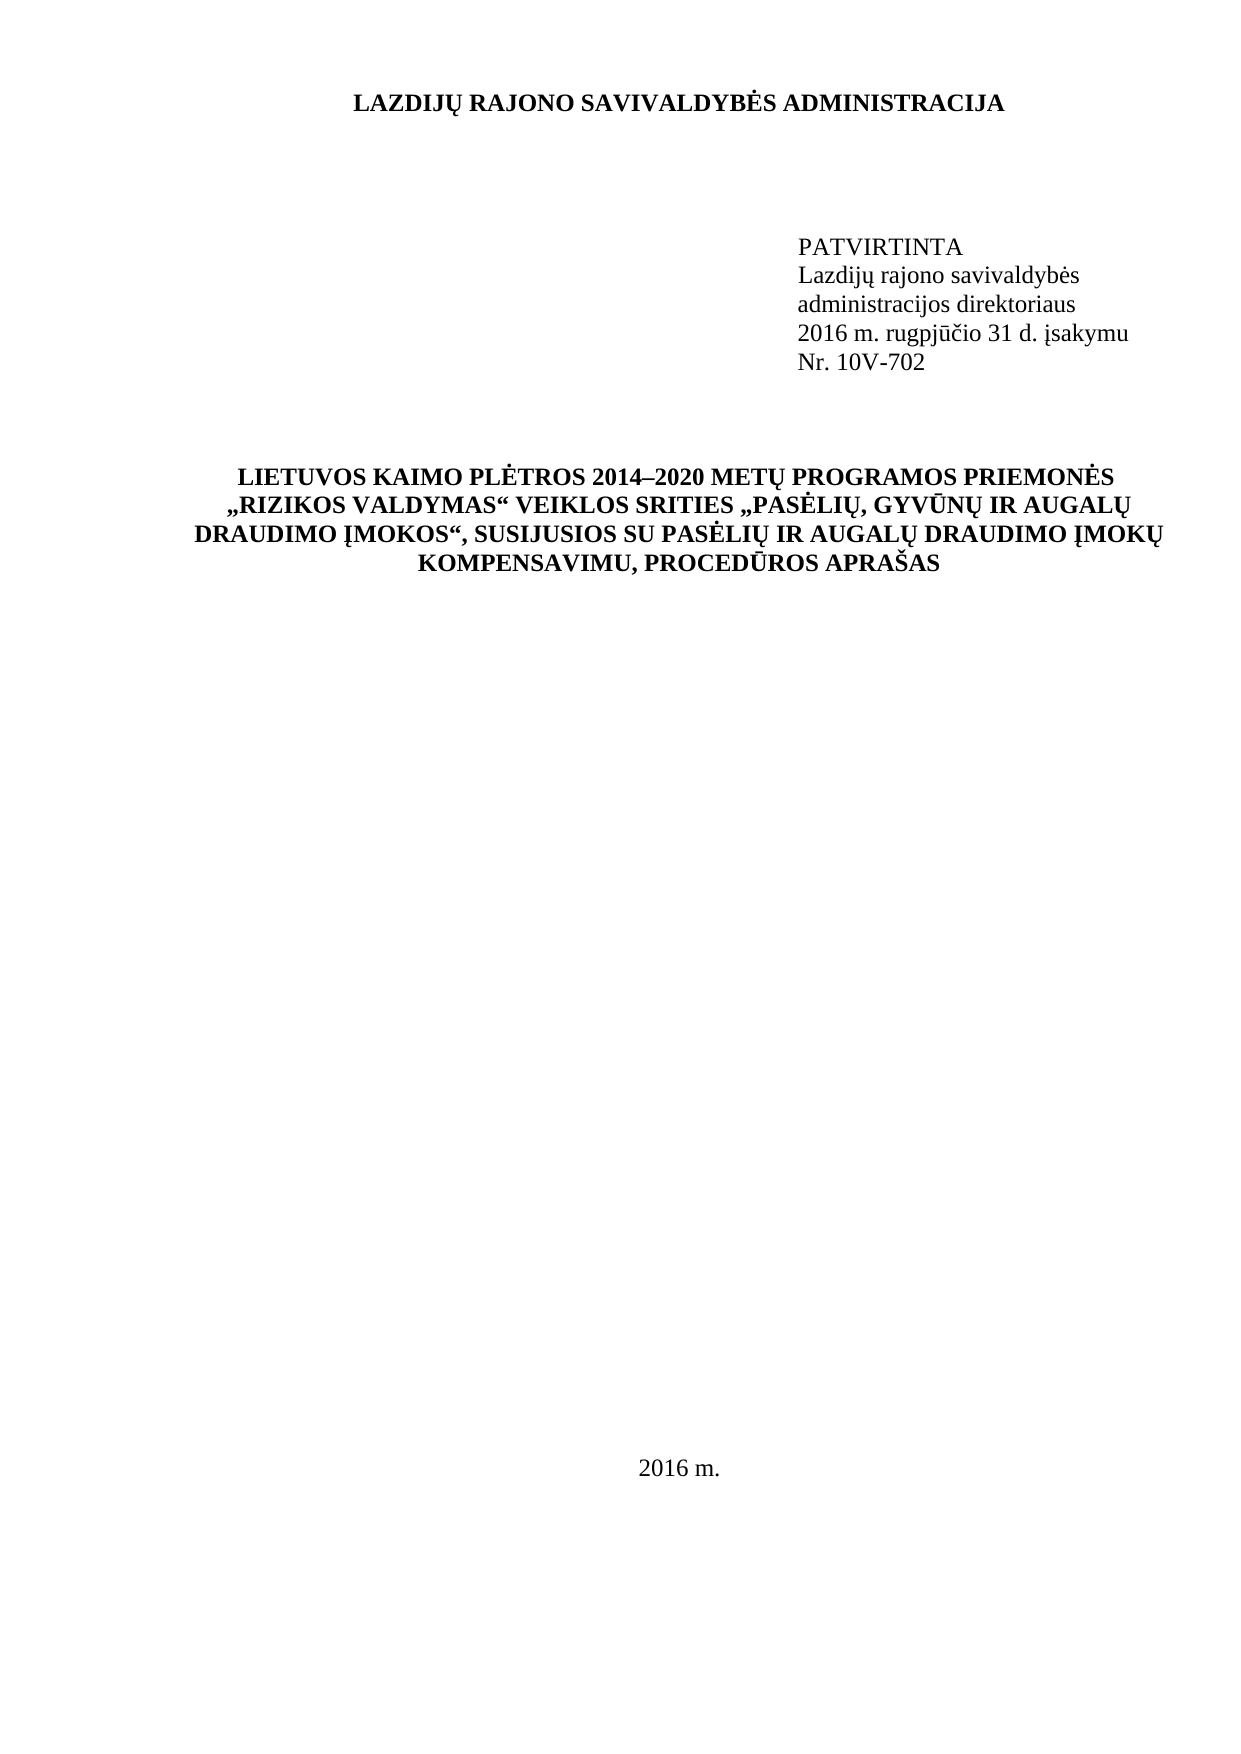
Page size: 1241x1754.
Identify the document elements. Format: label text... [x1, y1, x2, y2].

text „RIZIKOS VALDYMAS“ VEIKLOS SRITIES „PASĖLIŲ, GYVŪNŲ IR AUGALŲ DRAUDIMO ĮMOKOS“, SUSIJUSIOS SU PASĖLIŲ IR AUGALŲ DRAUDIMO ĮMOKŲ KOMPENSAVIMU, PROCEDŪROS APRAŠAS [177, 490, 1181, 577]
text 2016 m. rugpjūčio 31 d. įsakymu [177, 318, 1181, 347]
text LAZDIJŲ RAJONO SAVIVALDYBĖS ADMINISTRACIJA [177, 88, 1181, 117]
text 2016 m. [177, 1453, 1181, 1482]
text Lazdijų rajono savivaldybės [335, 260, 1181, 289]
text PATVIRTINTA [290, 232, 1181, 260]
text administracijos direktoriaus [177, 289, 1181, 318]
text Nr. 10V-702 [177, 347, 1181, 375]
text LIETUVOS KAIMO PLĖTROS 2014–2020 METŲ PROGRAMOS PRIEMONĖS [177, 462, 1181, 490]
